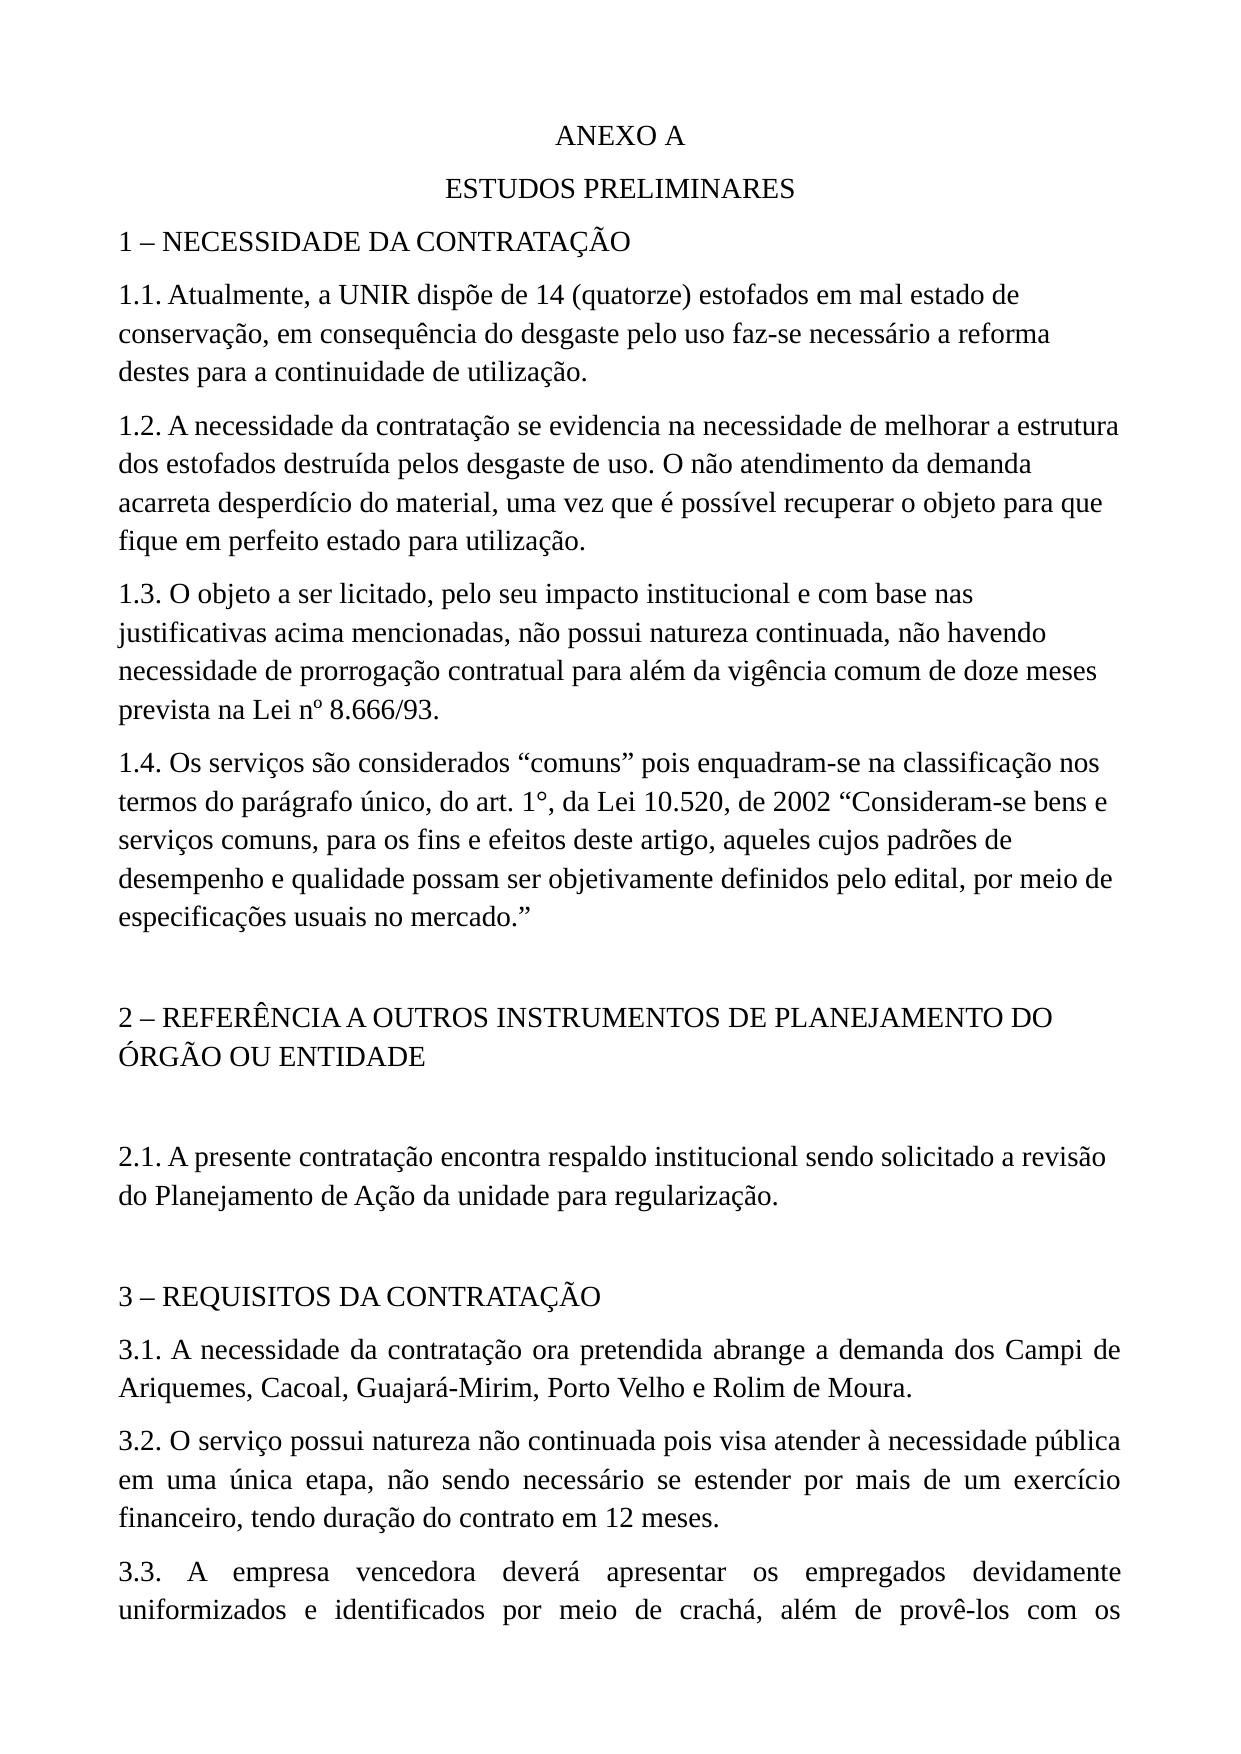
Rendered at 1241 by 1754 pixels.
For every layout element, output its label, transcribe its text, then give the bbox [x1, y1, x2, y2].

text 1 – NECESSIDADE DA CONTRATAÇÃO [118, 224, 1122, 258]
text ESTUDOS PRELIMINARES [118, 171, 1122, 205]
text ANEXO A [118, 118, 1122, 152]
text 1.3. O objeto a ser licitado, pelo seu impacto institucional e com base nas justificativas acima mencionadas, não possui natureza continuada, não havendo necessidade de prorrogação contratual para além da vigência comum de doze meses prevista na Lei nº 8.666/93. [118, 576, 1122, 726]
text 2.1. A presente contratação encontra respaldo institucional sendo solicitado a revisão do Planejamento de Ação da unidade para regularização. [118, 1139, 1122, 1211]
text 1.2. A necessidade da contratação se evidencia na necessidade de melhorar a estrutura dos estofados destruída pelos desgaste de uso. O não atendimento da demanda acarreta desperdício do material, uma vez que é possível recuperar o objeto para que fique em perfeito estado para utilização. [118, 408, 1122, 557]
text 3.1. A necessidade da contratação ora pretendida abrange a demanda dos Campi de Ariquemes, Cacoal, Guajará-Mirim, Porto Velho e Rolim de Moura. [118, 1332, 1122, 1404]
text 3.3. A empresa vencedora deverá apresentar os empregados devidamente uniformizados e identificados por meio de crachá, além de provê-los com os [118, 1554, 1122, 1626]
text 1.1. Atualmente, a UNIR dispõe de 14 (quatorze) estofados em mal estado de conservação, em consequência do desgaste pelo uso faz-se necessário a reforma destes para a continuidade de utilização. [118, 277, 1122, 388]
text 3 – REQUISITOS DA CONTRATAÇÃO [118, 1279, 1122, 1312]
text 1.4. Os serviços são considerados “comuns” pois enquadram-se na classificação nos termos do parágrafo único, do art. 1°, da Lei 10.520, de 2002 “Consideram-se bens e serviços comuns, para os fins e efeitos deste artigo, aqueles cujos padrões de desempenho e qualidade possam ser objetivamente definidos pelo edital, por meio de especificações usuais no mercado.” [118, 745, 1122, 933]
text 2 – REFERÊNCIA A OUTROS INSTRUMENTOS DE PLANEJAMENTO DO ÓRGÃO OU ENTIDADE [118, 1000, 1122, 1072]
text 3.2. O serviço possui natureza não continuada pois visa atender à necessidade pública em uma única etapa, não sendo necessário se estender por mais de um exercício financeiro, tendo duração do contrato em 12 meses. [118, 1423, 1122, 1534]
